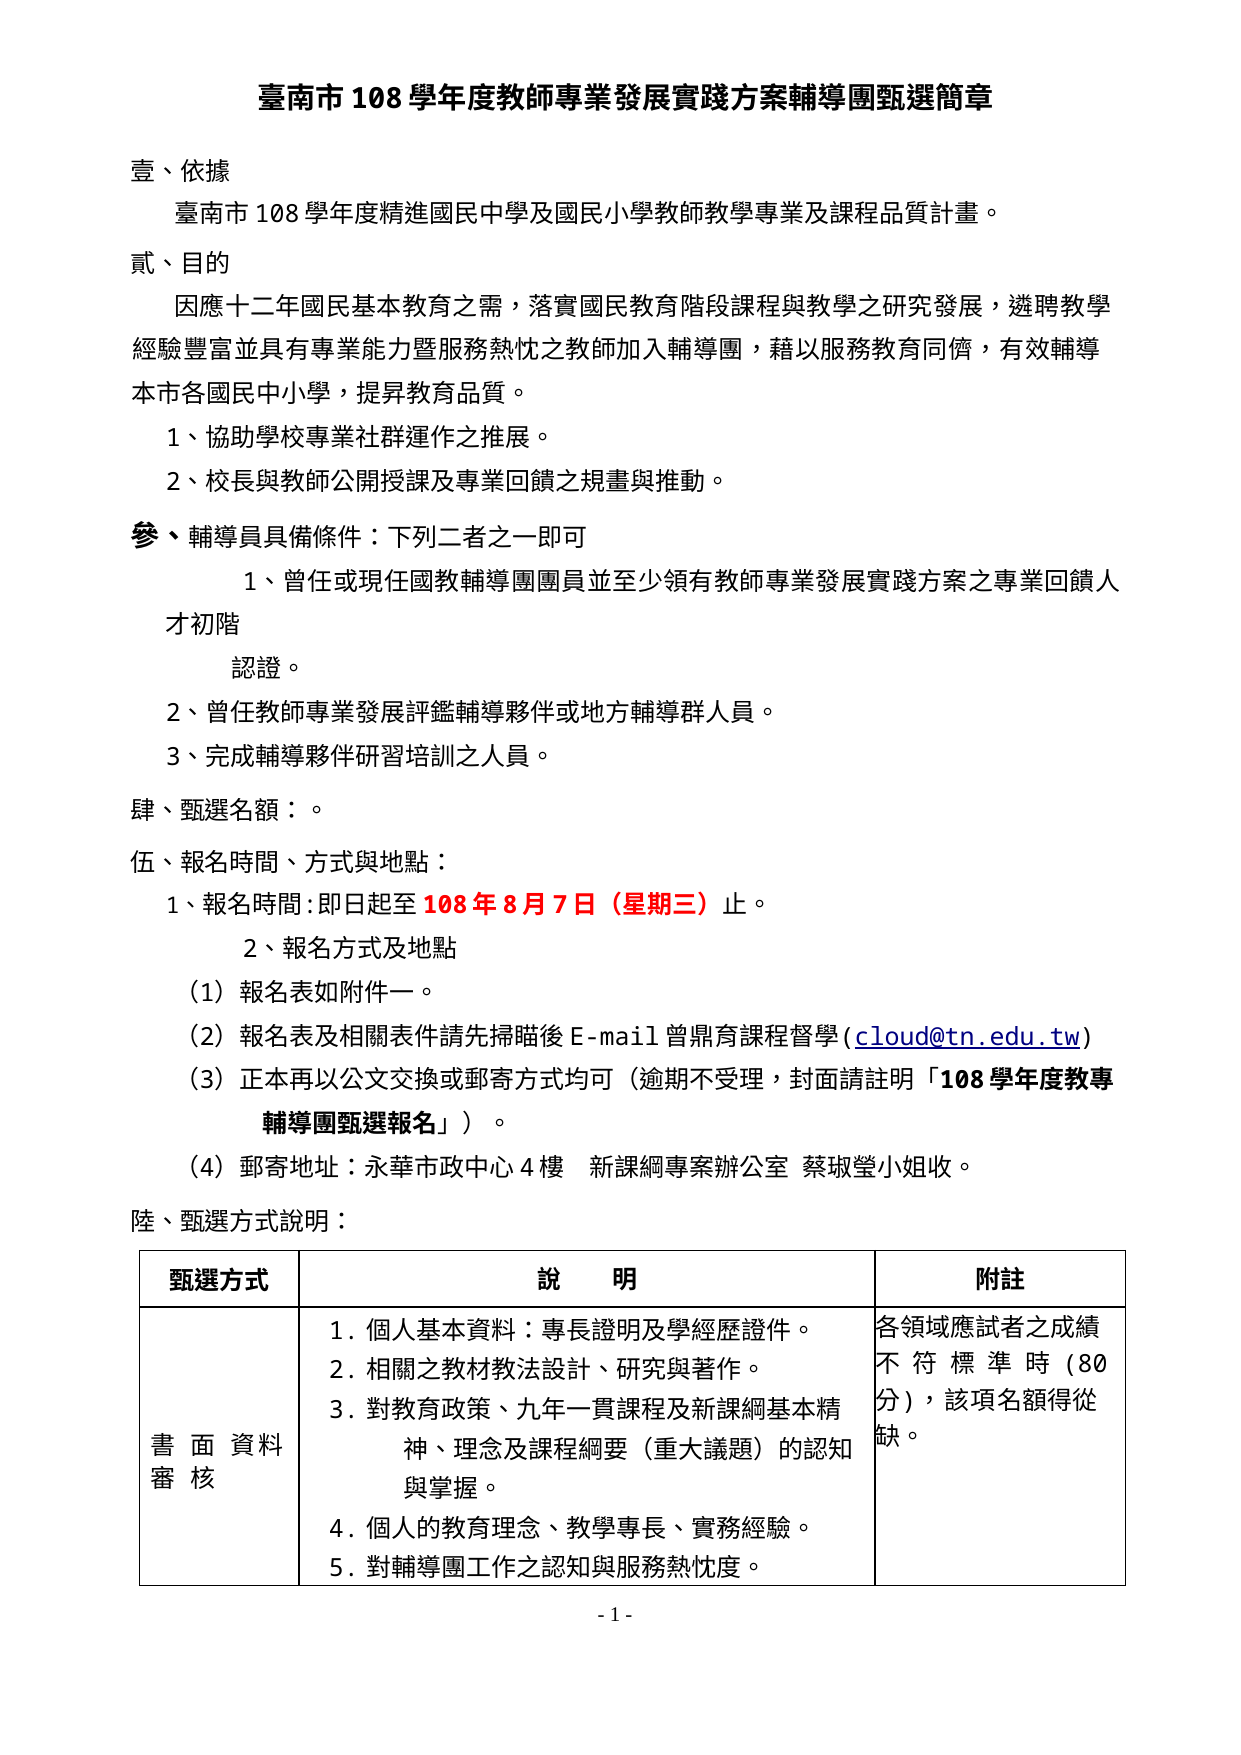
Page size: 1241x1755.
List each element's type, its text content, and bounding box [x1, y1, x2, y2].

text 因應十二年國民基本教育之需，落實國民教育階段課程與教學之研究發展，遴聘教學 [174, 280, 1123, 324]
list 報名時間:即日起至108年8月7日（星期三）止。 [106, 879, 1123, 923]
list 曾任或現任國教輔導團團員並至少領有教師專業發展實踐方案之專業回饋人才初階 [106, 555, 1123, 642]
list 曾任教師專業發展評鑑輔導夥伴或地方輔導群人員。 [106, 686, 1123, 730]
list 郵寄地址：永華市政中心4樓 新課綱專案辦公室 蔡琡瑩小姐收。 [106, 1141, 1134, 1185]
table_cell 書 面 資料 審 核 [140, 1308, 298, 1585]
list 輔導員具備條件：下列二者之一即可 [130, 515, 1134, 555]
list 報名方式及地點 [106, 923, 1123, 966]
table_header 附註 [876, 1251, 1125, 1306]
list 甄選名額：。 [130, 790, 1134, 826]
list 完成輔導夥伴研習培訓之人員。 [106, 730, 1123, 774]
table_cell 各領域應試者之成績 不 符 標 準 時 (80 分)，該項名額得從缺。 [876, 1308, 1125, 1585]
text 經驗豐富並具有專業能力暨服務熱忱之教師加入輔導團，藉以服務教育同儕，有效輔導 [106, 324, 1123, 368]
list 報名時間、方式與地點： [130, 843, 1134, 879]
list 協助學校專業社群運作之推展。 [106, 411, 1123, 455]
subtitle 臺南市108學年度教師專業發展實踐方案輔導團甄選簡章 [116, 75, 1134, 117]
list 報名表如附件一。 [106, 966, 1134, 1010]
list 甄選方式說明： [130, 1202, 1134, 1238]
list 正本再以公文交換或郵寄方式均可（逾期不受理，封面請註明「108學年度教專 [106, 1054, 1134, 1098]
text 輔導團甄選報名」）。 [174, 1098, 1134, 1141]
table_header 甄選方式 [140, 1251, 298, 1306]
text 臺南市108學年度精進國民中學及國民小學教師教學專業及課程品質計畫。 [118, 188, 1134, 231]
list 校長與教師公開授課及專業回饋之規畫與推動。 [106, 455, 1123, 499]
text 本市各國民中小學，提昇教育品質。 [106, 368, 1123, 411]
table_header 說 明 [300, 1251, 874, 1306]
list 報名表及相關表件請先掃瞄後E-mail曾鼎育課程督學(cloud@tn.edu.tw) [106, 1010, 1134, 1054]
text 認證。 [106, 642, 1123, 686]
table_cell 個人基本資料：專長證明及學經歷證件。 相關之教材教法設計、研究與著作。 對教育政策、九年一貫課程及新課綱基本精神、理念及課程綱要（重大議題）的認知與掌握。 個人的教育理念、教學專長、實務經驗。 對輔導團工作之認知與服務熱忱度。 [300, 1308, 874, 1585]
list 依據 [130, 151, 1134, 188]
list 目的 [130, 244, 1134, 280]
